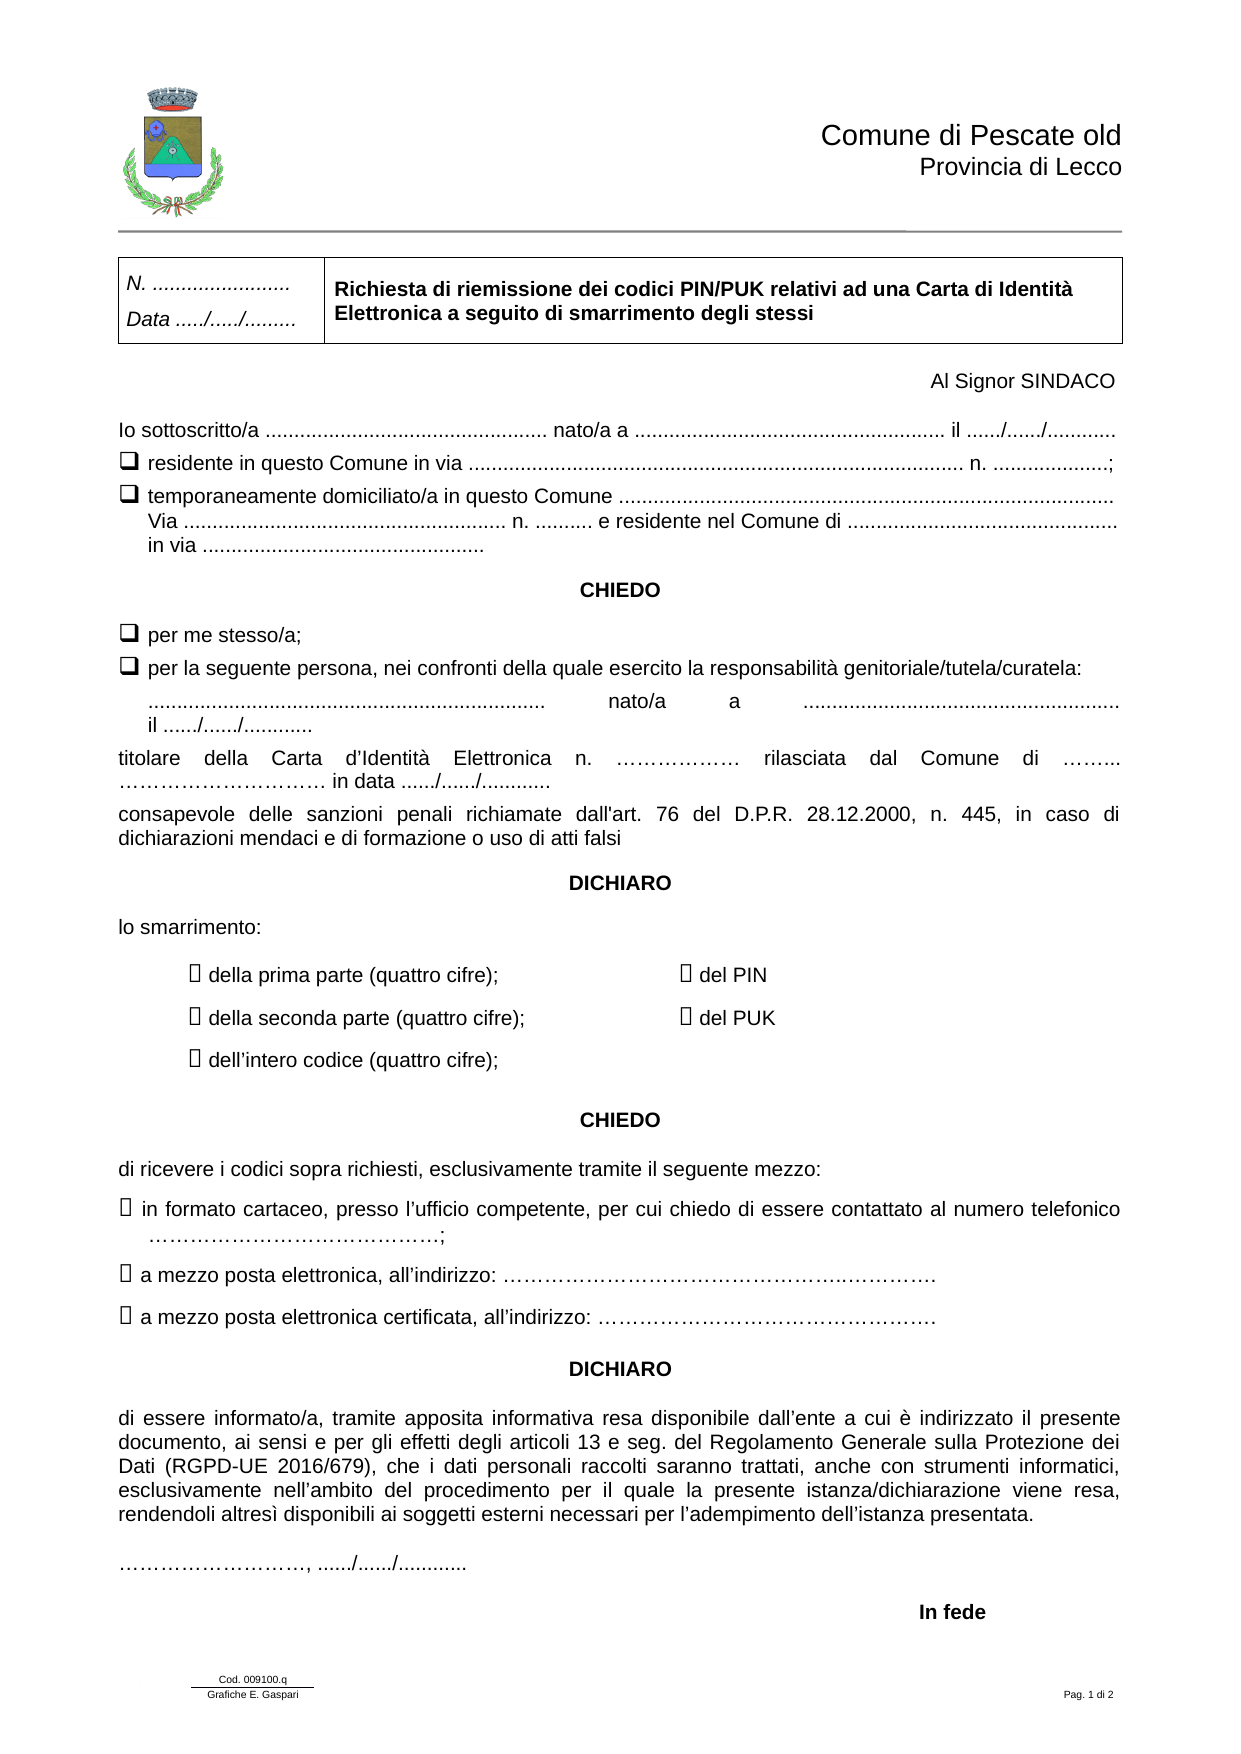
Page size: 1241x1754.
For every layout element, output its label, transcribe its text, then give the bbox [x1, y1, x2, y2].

text  in formato cartaceo, presso l’ufficio competente, per cui chiedo di essere contattato al numero telefonico ……………………………………; [118, 1189, 1122, 1247]
text consapevole delle sanzioni penali richiamate dall'art. 76 del D.P.R. 28.12.2000, n. 445, in caso di dichiarazioni mendaci e di formazione o uso di atti falsi [118, 802, 1122, 849]
text Al Signor SINDACO [118, 369, 1122, 393]
text CHIEDO [118, 578, 1122, 602]
text In fede [783, 1600, 1122, 1624]
text titolare della Carta d’Identità Elettronica n. ……………… rilasciata dal Comune di ……...………………………… in data ....../....../............ [118, 745, 1122, 793]
text CHIEDO [118, 1108, 1122, 1132]
text  per me stesso/a; [118, 622, 1122, 647]
text Io sottoscritto/a ................................................. nato/a a ...................................................... il ....../....../............ [118, 418, 1122, 442]
table_header  della prima parte (quattro cifre);  della seconda parte (quattro cifre);  dell’intero codice (quattro cifre); [117, 948, 618, 1083]
text di ricevere i codici sopra richiesti, esclusivamente tramite il seguente mezzo: [118, 1157, 1122, 1181]
table_header Richiesta di riemissione dei codici PIN/PUK relativi ad una Carta di Identità Elettronica a seguito di smarrimento degli stessi [325, 258, 1122, 343]
text  per la seguente persona, nei confronti della quale esercito la responsabilità genitoriale/tutela/curatela: [118, 656, 1122, 681]
text  temporaneamente domiciliato/a in questo Comune ...................................................................................... Via ........................................................ n. .......... e residente nel Comune di ............................................... in via ................................................. [118, 484, 1122, 557]
text ..................................................................... nato/a a ....................................................... il ....../....../............ [148, 689, 1122, 737]
text Provincia di Lecco [224, 152, 1122, 180]
text  a mezzo posta elettronica certificata, all’indirizzo: …………………………………………. [118, 1298, 1122, 1332]
text ………………………, ....../....../............ [118, 1551, 1122, 1575]
picture [122, 87, 224, 219]
text DICHIARO [118, 870, 1122, 894]
text  a mezzo posta elettronica, all’indirizzo: …………………………………………..…………. [118, 1256, 1122, 1289]
text di essere informato/a, tramite apposita informativa resa disponibile dall’ente a cui è indirizzato il presente documento, ai sensi e per gli effetti degli articoli 13 e seg. del Regolamento Generale sulla Protezione dei Dati (RGPD-UE 2016/679), che i dati personali raccolti saranno trattati, anche con strumenti informatici, esclusivamente nell’ambito del procedimento per il quale la presente istanza/dichiarazione viene resa, rendendoli altresì disponibili ai soggetti esterni necessari per l’adempimento dell’istanza presentata. [118, 1406, 1122, 1526]
text DICHIARO [118, 1357, 1122, 1381]
table_header N. ........................ Data ...../...../......... [119, 258, 324, 343]
text  residente in questo Comune in via ...................................................................................... n. ....................; [118, 451, 1122, 476]
text Comune di Pescate old [224, 118, 1122, 152]
table_header  del PIN  del PUK [619, 948, 1120, 1083]
text lo smarrimento: [118, 915, 1122, 939]
